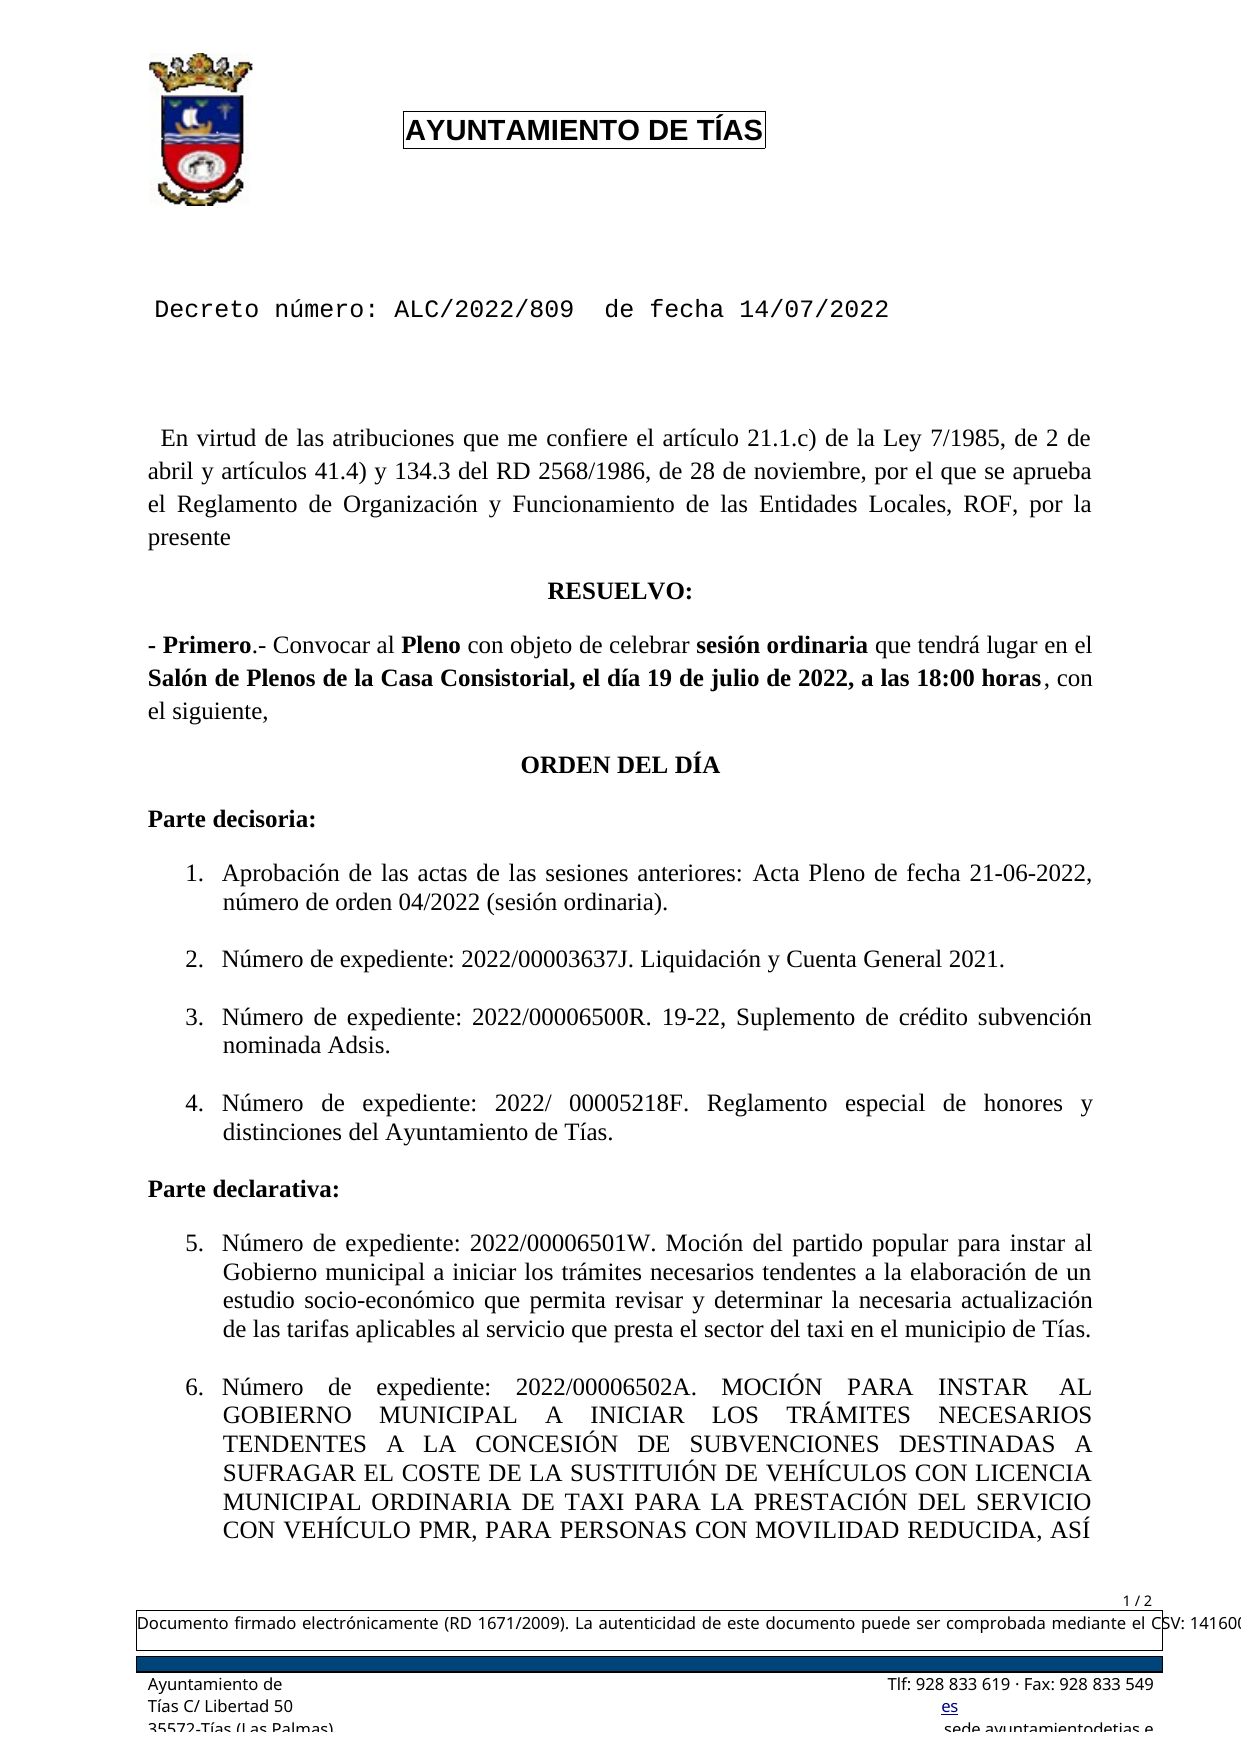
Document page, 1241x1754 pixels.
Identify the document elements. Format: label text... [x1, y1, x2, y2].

subtitle ORDEN DEL DÍA [518, 750, 722, 779]
list Aprobación de las actas de las sesiones anteriores: Acta Pleno de fecha 21-06-2022, número de orden 04/2022 (sesión ordinaria). [185, 858, 1093, 915]
list Número de expediente: 2022/ 00005218F. Reglamento especial de honores y distinciones del Ayuntamiento de Tías. [185, 1088, 1093, 1145]
text 1 / 2 [135, 1591, 1152, 1611]
subtitle Parte declarativa: [148, 1174, 1163, 1203]
list Número de expediente: 2022/00006502A. MOCIÓN PARA INSTAR AL GOBIERNO MUNICIPAL A INICIAR LOS TRÁMITES NECESARIOS TENDENTES A LA CONCESIÓN DE SUBVENCIONES DESTINADAS A SUFRAGAR EL COSTE DE LA SUSTITUIÓN DE VEHÍCULOS CON LICENCIA MUNICIPAL ORDINARIA DE TAXI PARA LA PRESTACIÓN DEL SERVICIO CON VEHÍCULO PMR, PARA PERSONAS CON MOVILIDAD REDUCIDA, ASÍ [185, 1372, 1093, 1544]
subtitle RESUELVO: [518, 576, 722, 605]
picture [149, 53, 253, 206]
text En virtud de las atribuciones que me confiere el artículo 21.1.c) de la Ley 7/1985, de 2 de abril y artículos 41.4) y 134.3 del RD 2568/1986, de 28 de noviembre, por el que se aprueba el Reglamento de Organización y Funcionamiento de las Entidades Locales, ROF, por la presente [148, 423, 1093, 551]
text Parte decisoria: [148, 804, 1163, 833]
list Primero.- Convocar al Pleno con objeto de celebrar sesión ordinaria que tendrá lugar en el Salón de Plenos de la Casa Consistorial, el día 19 de julio de 2022, a las 18:00 horas, con el siguiente, [148, 630, 1093, 725]
list Número de expediente: 2022/00006500R. 19-22, Suplemento de crédito subvención nominada Adsis. [185, 1002, 1093, 1059]
list Número de expediente: 2022/00006501W. Moción del partido popular para instar al Gobierno municipal a iniciar los trámites necesarios tendentes a la elaboración de un estudio socio-económico que permita revisar y determinar la necesaria actualización de las tarifas aplicables al servicio que presta el sector del taxi en el municipio de Tías. [185, 1228, 1093, 1343]
list Número de expediente: 2022/00003637J. Liquidación y Cuenta General 2021. [185, 944, 1163, 973]
text Decreto número: ALC/2022/809 de fecha 14/07/2022 [154, 297, 1163, 325]
